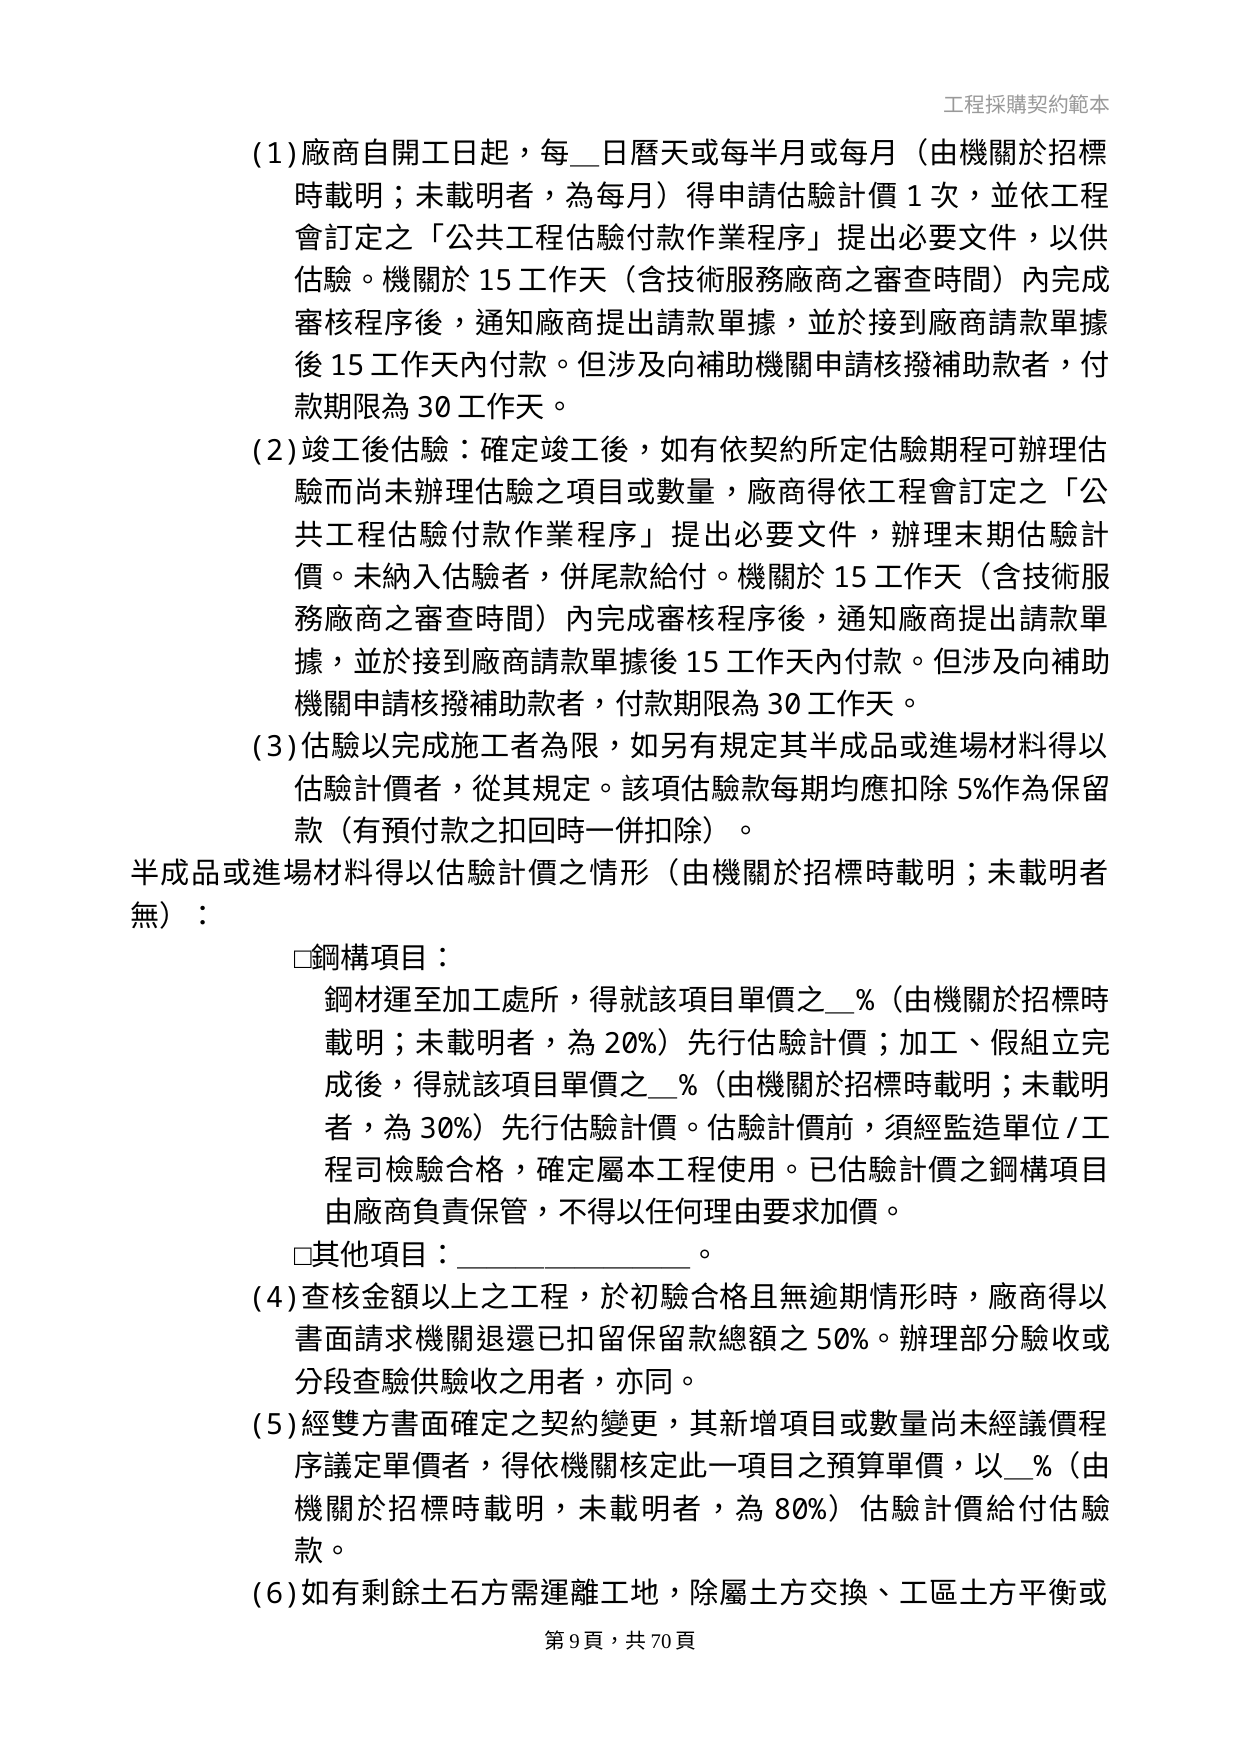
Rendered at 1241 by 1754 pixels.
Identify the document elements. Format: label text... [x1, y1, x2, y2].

text □鋼構項目： [294, 934, 1110, 977]
text 半成品或進場材料得以估驗計價之情形（由機關於招標時載明；未載明者無）： [130, 850, 1110, 934]
text (5)經雙方書面確定之契約變更，其新增項目或數量尚未經議價程序議定單價者，得依機關核定此一項目之預算單價，以＿%（由機關於招標時載明，未載明者，為80%）估驗計價給付估驗款。 [248, 1401, 1110, 1570]
text (1)廠商自開工日起，每＿日曆天或每半月或每月（由機關於招標時載明；未載明者，為每月）得申請估驗計價1次，並依工程會訂定之「公共工程估驗付款作業程序」提出必要文件，以供估驗。機關於15工作天（含技術服務廠商之審查時間）內完成審核程序後，通知廠商提出請款單據，並於接到廠商請款單據後15工作天內付款。但涉及向補助機關申請核撥補助款者，付款期限為30工作天。 [248, 130, 1110, 426]
text (6)如有剩餘土石方需運離工地，除屬土方交換、工區土方平衡或 [248, 1570, 1110, 1612]
text 鋼材運至加工處所，得就該項目單價之＿%（由機關於招標時載明；未載明者，為20%）先行估驗計價；加工、假組立完成後，得就該項目單價之＿%（由機關於招標時載明；未載明者，為30%）先行估驗計價。估驗計價前，須經監造單位/工程司檢驗合格，確定屬本工程使用。已估驗計價之鋼構項目由廠商負責保管，不得以任何理由要求加價。 [324, 977, 1110, 1231]
text (3)估驗以完成施工者為限，如另有規定其半成品或進場材料得以估驗計價者，從其規定。該項估驗款每期均應扣除5%作為保留款（有預付款之扣回時一併扣除）。 [248, 723, 1110, 850]
text (2)竣工後估驗：確定竣工後，如有依契約所定估驗期程可辦理估驗而尚未辦理估驗之項目或數量，廠商得依工程會訂定之「公共工程估驗付款作業程序」提出必要文件，辦理末期估驗計價。未納入估驗者，併尾款給付。機關於15工作天（含技術服務廠商之審查時間）內完成審核程序後，通知廠商提出請款單據，並於接到廠商請款單據後15工作天內付款。但涉及向補助機關申請核撥補助款者，付款期限為30工作天。 [248, 426, 1110, 723]
text □其他項目：＿＿＿＿＿＿＿＿。 [294, 1231, 1110, 1273]
text (4)查核金額以上之工程，於初驗合格且無逾期情形時，廠商得以書面請求機關退還已扣留保留款總額之50%。辦理部分驗收或分段查驗供驗收之用者，亦同。 [248, 1273, 1110, 1401]
